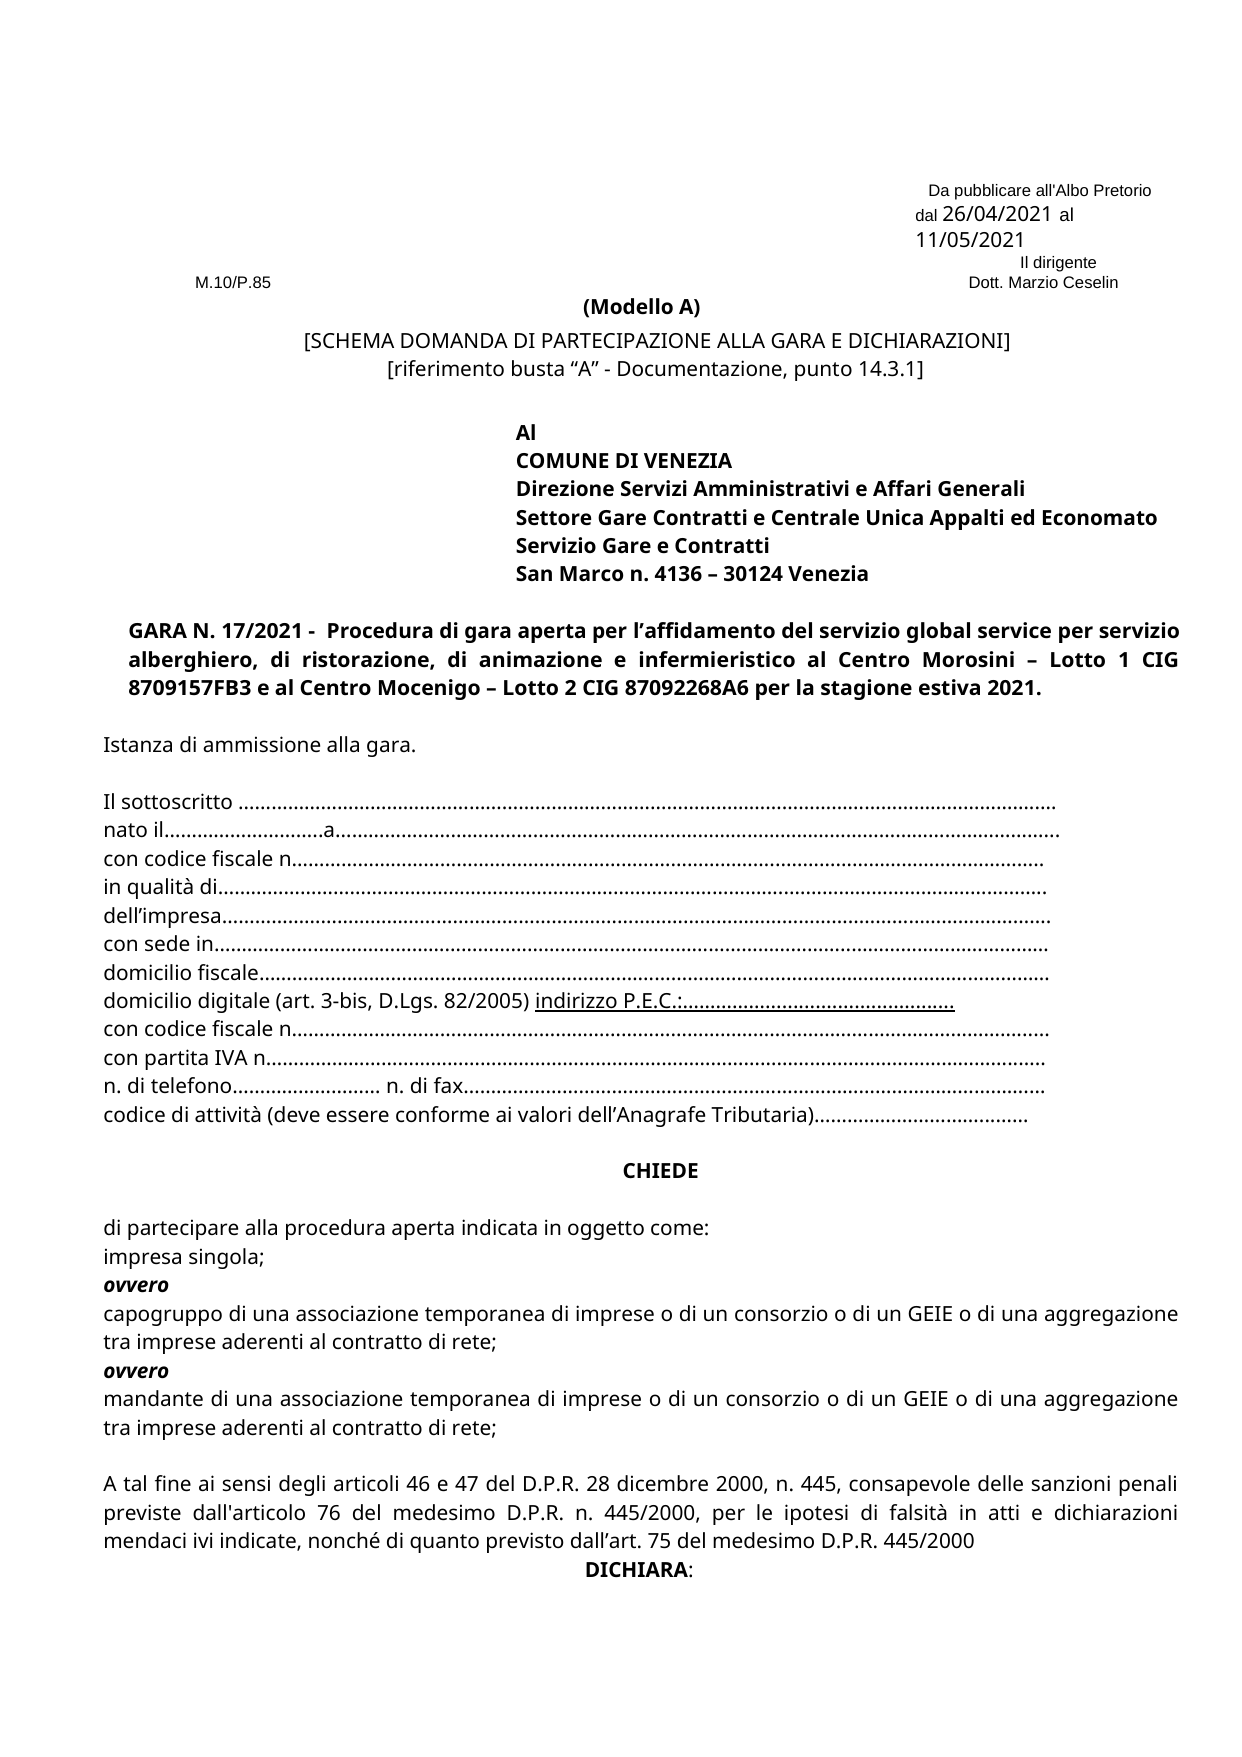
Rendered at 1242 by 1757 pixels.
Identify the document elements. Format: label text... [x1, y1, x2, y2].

subtitle Settore Gare Contratti e Centrale Unica Appalti ed Economato [516, 503, 1180, 531]
text Da pubblicare all'Albo Pretorio [103, 181, 1180, 200]
subtitle Servizio Gare e Contratti [516, 531, 1180, 559]
text con codice fiscale n……………………………………………………………………………………………………………………...... [103, 1014, 1180, 1043]
text ovvero [103, 1270, 1180, 1299]
text CHIEDE [141, 1157, 1180, 1185]
text ovvero [103, 1356, 1180, 1384]
text DICHIARA: [103, 1555, 1180, 1583]
text Istanza di ammissione alla gara. [103, 730, 1180, 758]
text codice di attività (deve essere conforme ai valori dell’Anagrafe Tributaria)…………………………...…… [103, 1100, 1180, 1128]
text impresa singola; [103, 1242, 1180, 1270]
text (Modello A) [103, 292, 1180, 320]
text M.10/P.85 Dott. Marzio Ceselin [195, 273, 1180, 292]
text Il dirigente [1020, 253, 1180, 272]
text con partita IVA n………………………………………………………………………………………………………………………..….. [103, 1043, 1180, 1071]
text [riferimento busta “A” - Documentazione, punto 14.3.1] [103, 354, 1180, 383]
text di partecipare alla procedura aperta indicata in oggetto come: [103, 1213, 1180, 1242]
text dal 26/04/2021 al 11/05/2021 [915, 201, 1180, 253]
text San Marco n. 4136 – 30124 Venezia [516, 559, 1180, 588]
subtitle Al [516, 421, 1180, 446]
text [SCHEMA DOMANDA DI PARTECIPAZIONE ALLA GARA E DICHIARAZIONI] [141, 326, 1173, 354]
text GARA N. 17/2021 - Procedura di gara aperta per l’affidamento del servizio global service per servizio alberghiero, di ristorazione, di animazione e infermieristico al Centro Morosini – Lotto 1 CIG 8709157FB3 e al Centro Mocenigo – Lotto 2 CIG 87092268A6 per la stagione estiva 2021. [22, 616, 1180, 702]
text mandante di una associazione temporanea di imprese o di un consorzio o di un GEIE o di una aggregazione tra imprese aderenti al contratto di rete; [103, 1384, 1180, 1441]
text A tal fine ai sensi degli articoli 46 e 47 del D.P.R. 28 dicembre 2000, n. 445, consapevole delle sanzioni penali previste dall'articolo 76 del medesimo D.P.R. n. 445/2000, per le ipotesi di falsità in atti e dichiarazioni mendaci ivi indicate, nonché di quanto previsto dall’art. 75 del medesimo D.P.R. 445/2000 [103, 1469, 1180, 1555]
subtitle Direzione Servizi Amministrativi e Affari Generali [516, 474, 1180, 503]
text domicilio digitale (art. 3-bis, D.Lgs. 82/2005) indirizzo P.E.C.:…………….................................. [103, 986, 1180, 1014]
text domicilio fiscale………………………………………………………………………………………...…………………………………… [103, 958, 1180, 986]
subtitle COMUNE DI VENEZIA [516, 446, 1180, 474]
text con codice fiscale n……………………………………………………………………………...……………………………………….. [103, 844, 1180, 872]
text Il sottoscritto ………………………………………………………………………………………………………………………………..… [103, 787, 1180, 815]
text dell’impresa……………………………………………………………………………………………………..………………….…………. [103, 901, 1180, 929]
text capogruppo di una associazione temporanea di imprese o di un consorzio o di un GEIE o di una aggregazione tra imprese aderenti al contratto di rete; [103, 1299, 1180, 1356]
text n. di telefono……………………… n. di fax………………………………………………………………………………………….… [103, 1071, 1180, 1100]
text con sede in……………………………………………………………………………………………………..……………………………… [103, 929, 1180, 958]
text in qualità di…………………………………………………………………………………………..……………………………………….. [103, 872, 1180, 901]
text nato il………………………..a…………………………………………………………………………………………………………………... [103, 815, 1180, 844]
